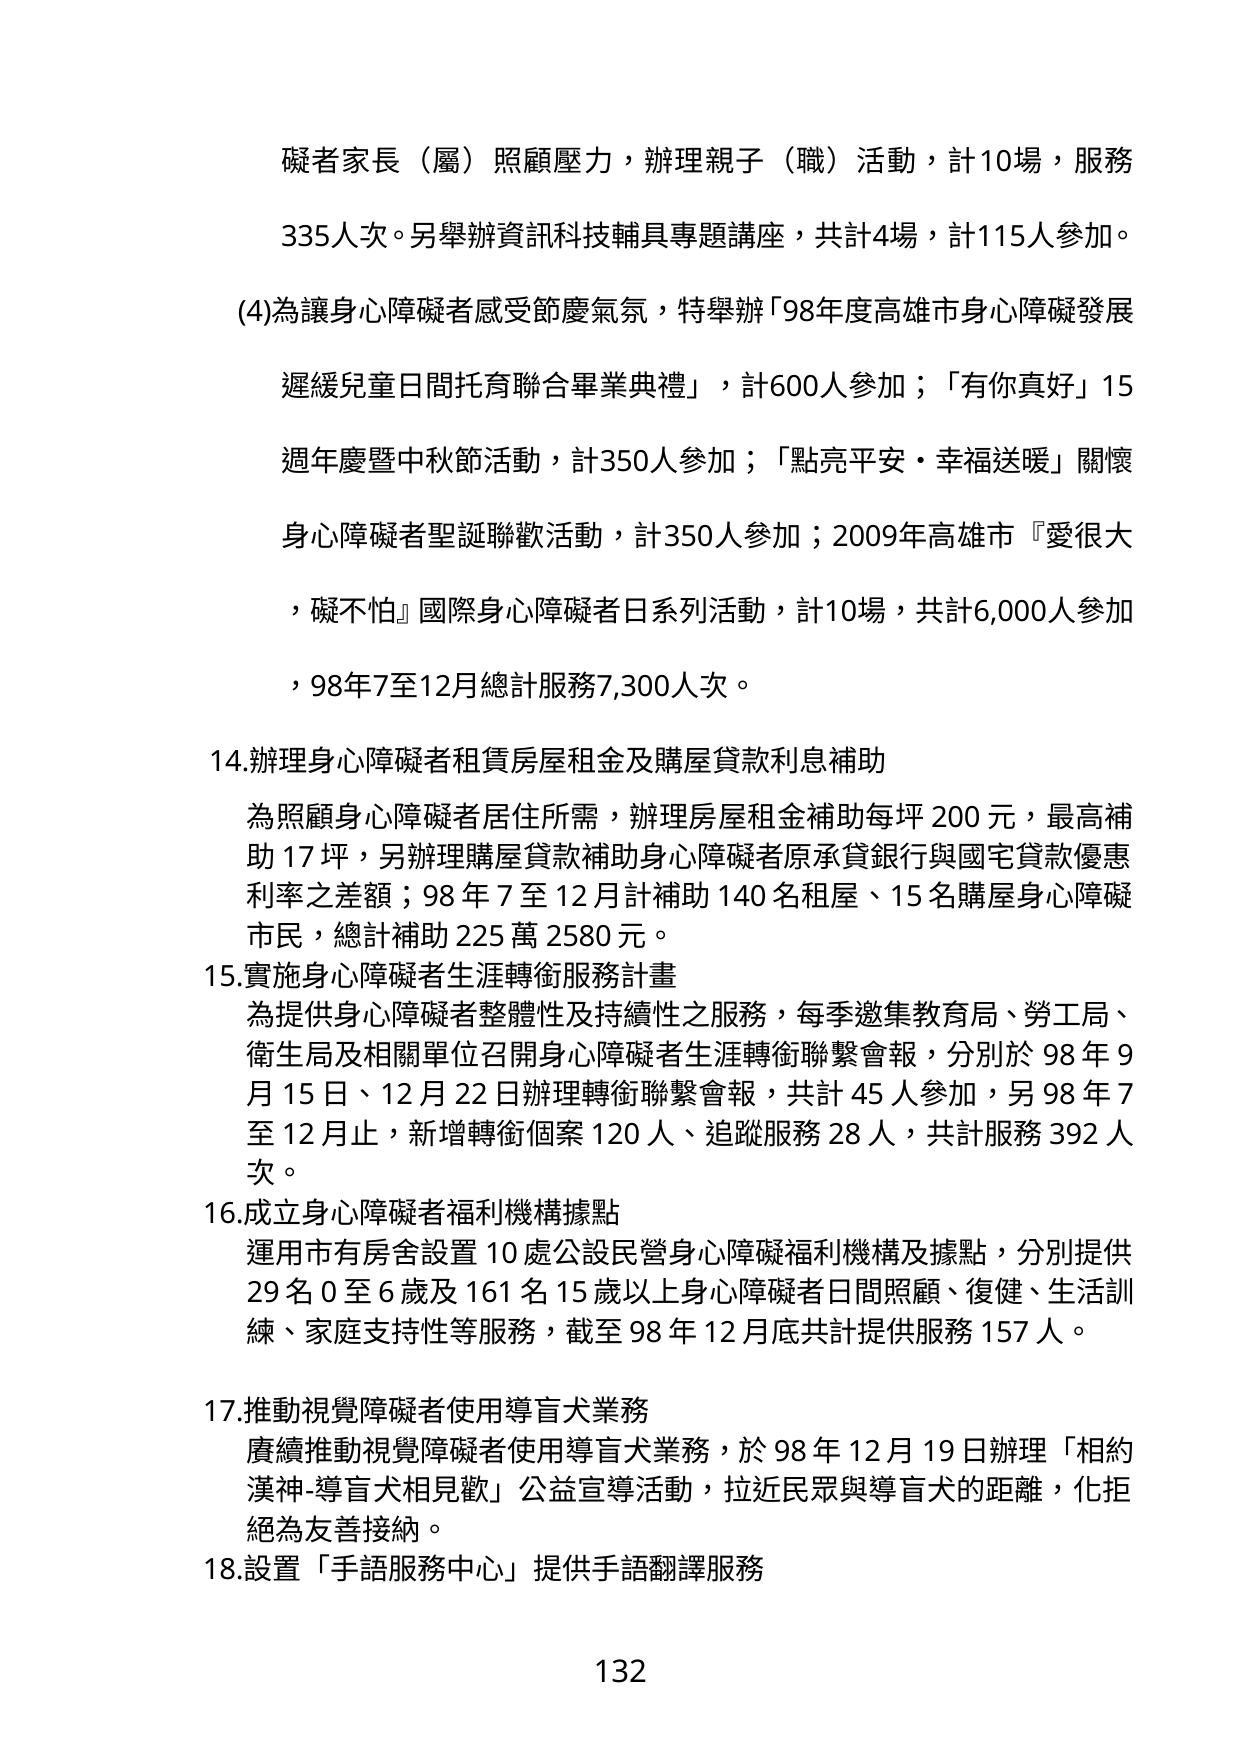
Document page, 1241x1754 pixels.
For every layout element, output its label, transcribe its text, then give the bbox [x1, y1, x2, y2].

text 運用市有房舍設置10處公設民營身心障礙福利機構及據點，分別提供29名0至6歲及161名15歲以上身心障礙者日間照顧、復健、生活訓練、家庭支持性等服務，截至98年12月底共計提供服務157人。 [246, 1231, 1134, 1350]
text 14.辦理身心障礙者租賃房屋租金及購屋貸款利息補助 [208, 721, 1134, 796]
text 為提供身心障礙者整體性及持續性之服務，每季邀集教育局、勞工局、衛生局及相關單位召開身心障礙者生涯轉銜聯繫會報，分別於98年9月15日、12月22日辦理轉銜聯繫會報，共計45人參加，另98年7至12月止，新增轉銜個案120人、追蹤服務28人，共計服務392人次。 [246, 994, 1134, 1192]
text (4)為讓身心障礙者感受節慶氣氛，特舉辦「98年度高雄市身心障礙發展遲緩兒童日間托育聯合畢業典禮」，計600人參加；「有你真好」15週年慶暨中秋節活動，計350人參加；「點亮平安‧幸福送暖」關懷身心障礙者聖誕聯歡活動，計350人參加；2009年高雄市『愛很大，礙不怕』國際身心障礙者日系列活動，計10場，共計6,000人參加，98年7至12月總計服務7,300人次。 [238, 271, 1134, 721]
text 賡續推動視覺障礙者使用導盲犬業務，於98年12月19日辦理「相約漢神-導盲犬相見歡」公益宣導活動，拉近民眾與導盲犬的距離，化拒絕為友善接納。 [246, 1429, 1134, 1548]
text 15.實施身心障礙者生涯轉銜服務計畫 [203, 954, 1134, 994]
text 為照顧身心障礙者居住所需，辦理房屋租金補助每坪200元，最高補助17坪，另辦理購屋貸款補助身心障礙者原承貸銀行與國宅貸款優惠利率之差額；98年7至12月計補助140名租屋、15名購屋身心障礙市民，總計補助225萬2580元。 [246, 796, 1134, 954]
text 17.推動視覺障礙者使用導盲犬業務 [203, 1390, 1134, 1429]
text 18.設置「手語服務中心」提供手語翻譯服務 [203, 1548, 1134, 1588]
text 16.成立身心障礙者福利機構據點 [203, 1192, 1134, 1231]
text (3)為促進身心障礙者社會參與、融合及成長，於98年7至12月辦理「社區一家親－家家FUN心」活動共6場，計895人參加，另紓解身心障礙者家長（屬）照顧壓力，辦理親子（職）活動，計10場，服務335人次。另舉辦資訊科技輔具專題講座，共計4場，計115人參加。 [238, 121, 1134, 271]
